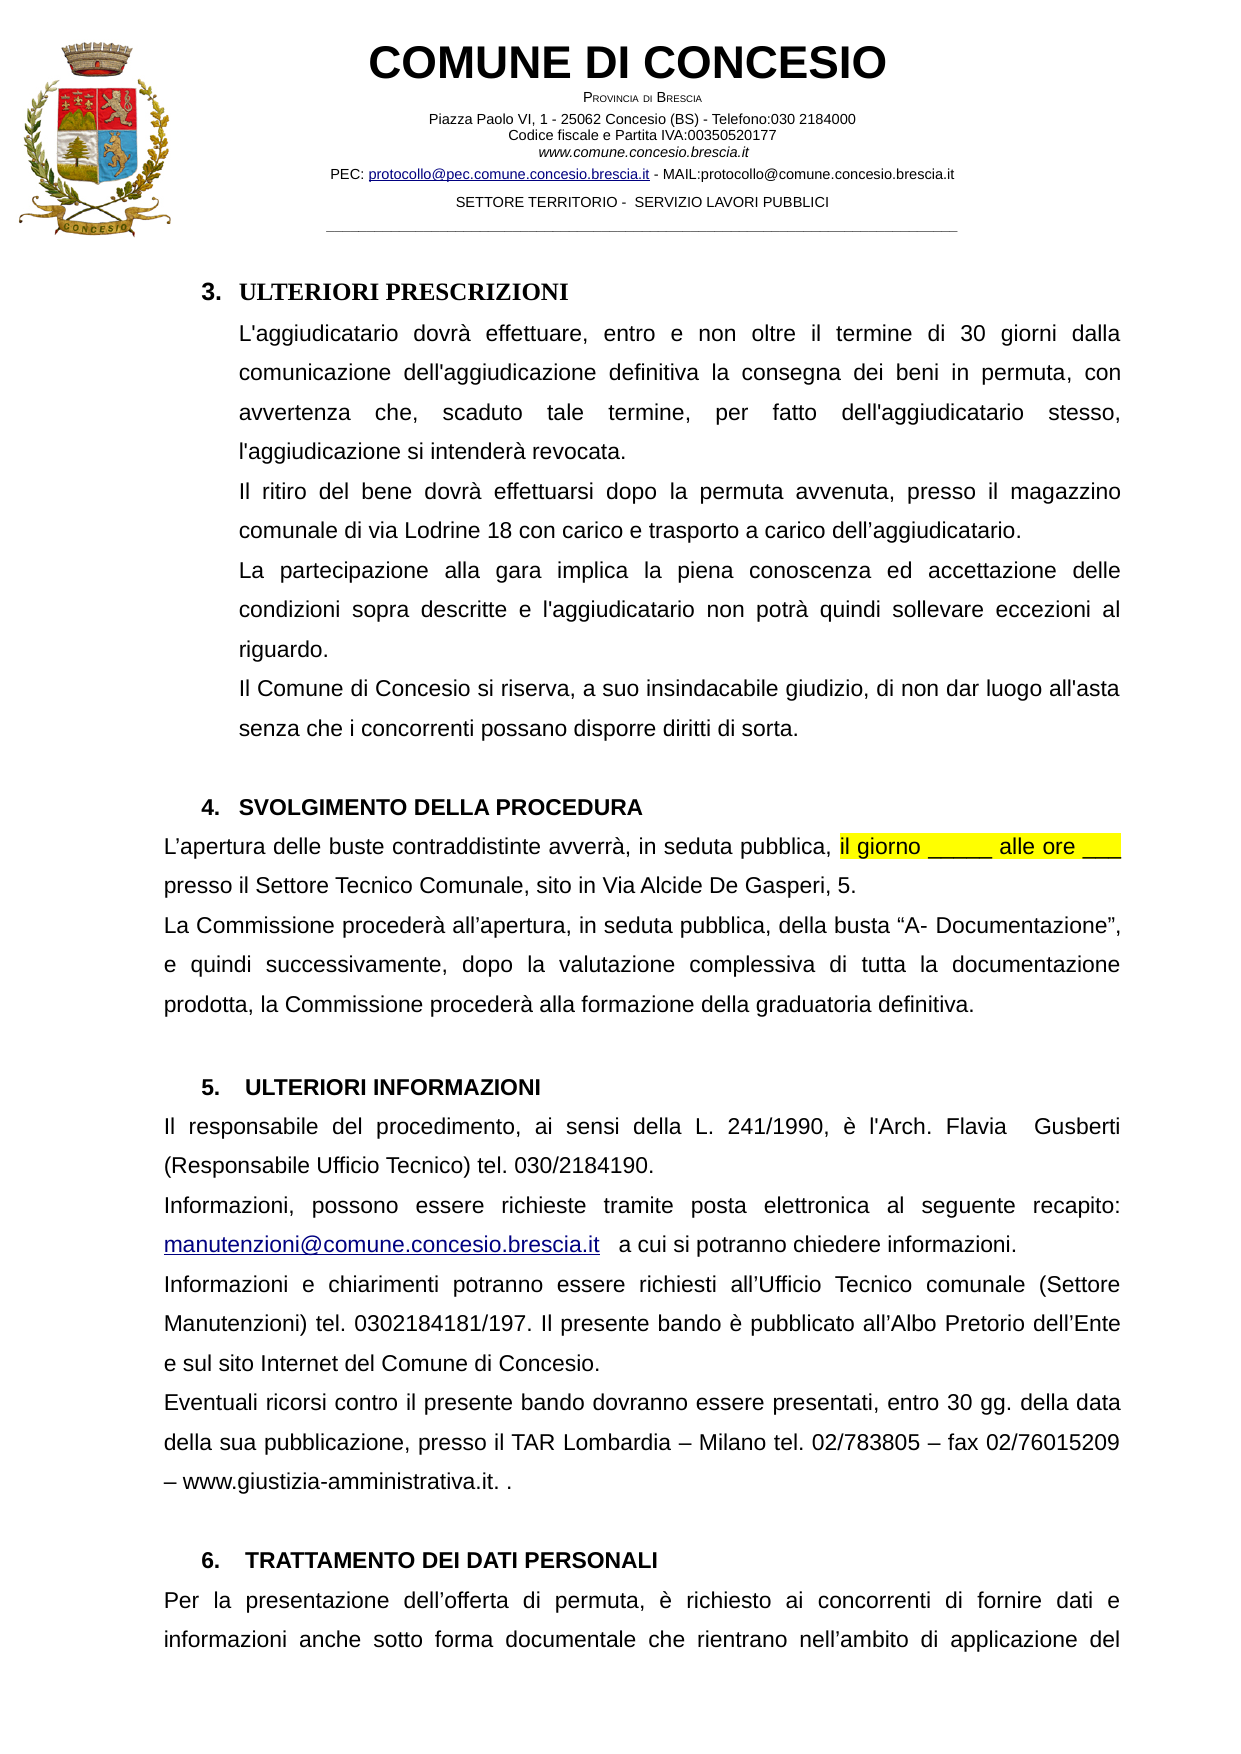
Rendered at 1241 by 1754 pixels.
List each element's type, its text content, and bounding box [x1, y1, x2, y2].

text Informazioni e chiarimenti potranno essere richiesti all’Ufficio Tecnico comunale (Settore Manutenzioni) tel. 0302184181/197. Il presente bando è pubblicato all’Albo Pretorio dell’Ente e sul sito Internet del Comune di Concesio. [163, 1271, 1121, 1376]
text Il Comune di Concesio si riserva, a suo insindacabile giudizio, di non dar luogo all'asta senza che i concorrenti possano disporre diritti di sorta. [238, 675, 1121, 741]
list ULTERIORI PRESCRIZIONI [201, 276, 1121, 305]
list ULTERIORI INFORMAZIONI [201, 1073, 1121, 1100]
text Il responsabile del procedimento, ai sensi della L. 241/1990, è l'Arch. Flavia Gusberti (Responsabile Ufficio Tecnico) tel. 030/2184190. [163, 1113, 1121, 1179]
list TRATTAMENTO DEI DATI PERSONALI [201, 1547, 1121, 1573]
text La partecipazione alla gara implica la piena conoscenza ed accettazione delle condizioni sopra descritte e l'aggiudicatario non potrà quindi sollevare eccezioni al riguardo. [238, 557, 1121, 662]
text Eventuali ricorsi contro il presente bando dovranno essere presentati, entro 30 gg. della data della sua pubblicazione, presso il TAR Lombardia – Milano tel. 02/783805 – fax 02/76015209 – www.giustizia-amministrativa.it. . [163, 1389, 1121, 1494]
text Il ritiro del bene dovrà effettuarsi dopo la permuta avvenuta, presso il magazzino comunale di via Lodrine 18 con carico e trasporto a carico dell’aggiudicatario. [238, 478, 1121, 543]
text L’apertura delle buste contraddistinte avverrà, in seduta pubblica, il giorno _____ alle ore ___ presso il Settore Tecnico Comunale, sito in Via Alcide De Gasperi, 5. [163, 833, 1121, 899]
text L'aggiudicatario dovrà effettuare, entro e non oltre il termine di 30 giorni dalla comunicazione dell'aggiudicazione definitiva la consegna dei beni in permuta, con avvertenza che, scaduto tale termine, per fatto dell'aggiudicatario stesso, l'aggiudicazione si intenderà revocata. [238, 320, 1121, 464]
text Per la presentazione dell’offerta di permuta, è richiesto ai concorrenti di fornire dati e informazioni anche sotto forma documentale che rientrano nell’ambito di applicazione del [163, 1587, 1121, 1652]
picture [15, 39, 175, 239]
list SVOLGIMENTO DELLA PROCEDURA [201, 793, 1121, 820]
text Informazioni, possono essere richieste tramite posta elettronica al seguente recapito: manutenzioni@comune.concesio.brescia.it a cui si potranno chiedere informazioni. [163, 1192, 1121, 1258]
text La Commissione procederà all’apertura, in seduta pubblica, della busta “A- Documentazione”, e quindi successivamente, dopo la valutazione complessiva di tutta la documentazione prodotta, la Commissione procederà alla formazione della graduatoria definitiva. [163, 912, 1121, 1017]
